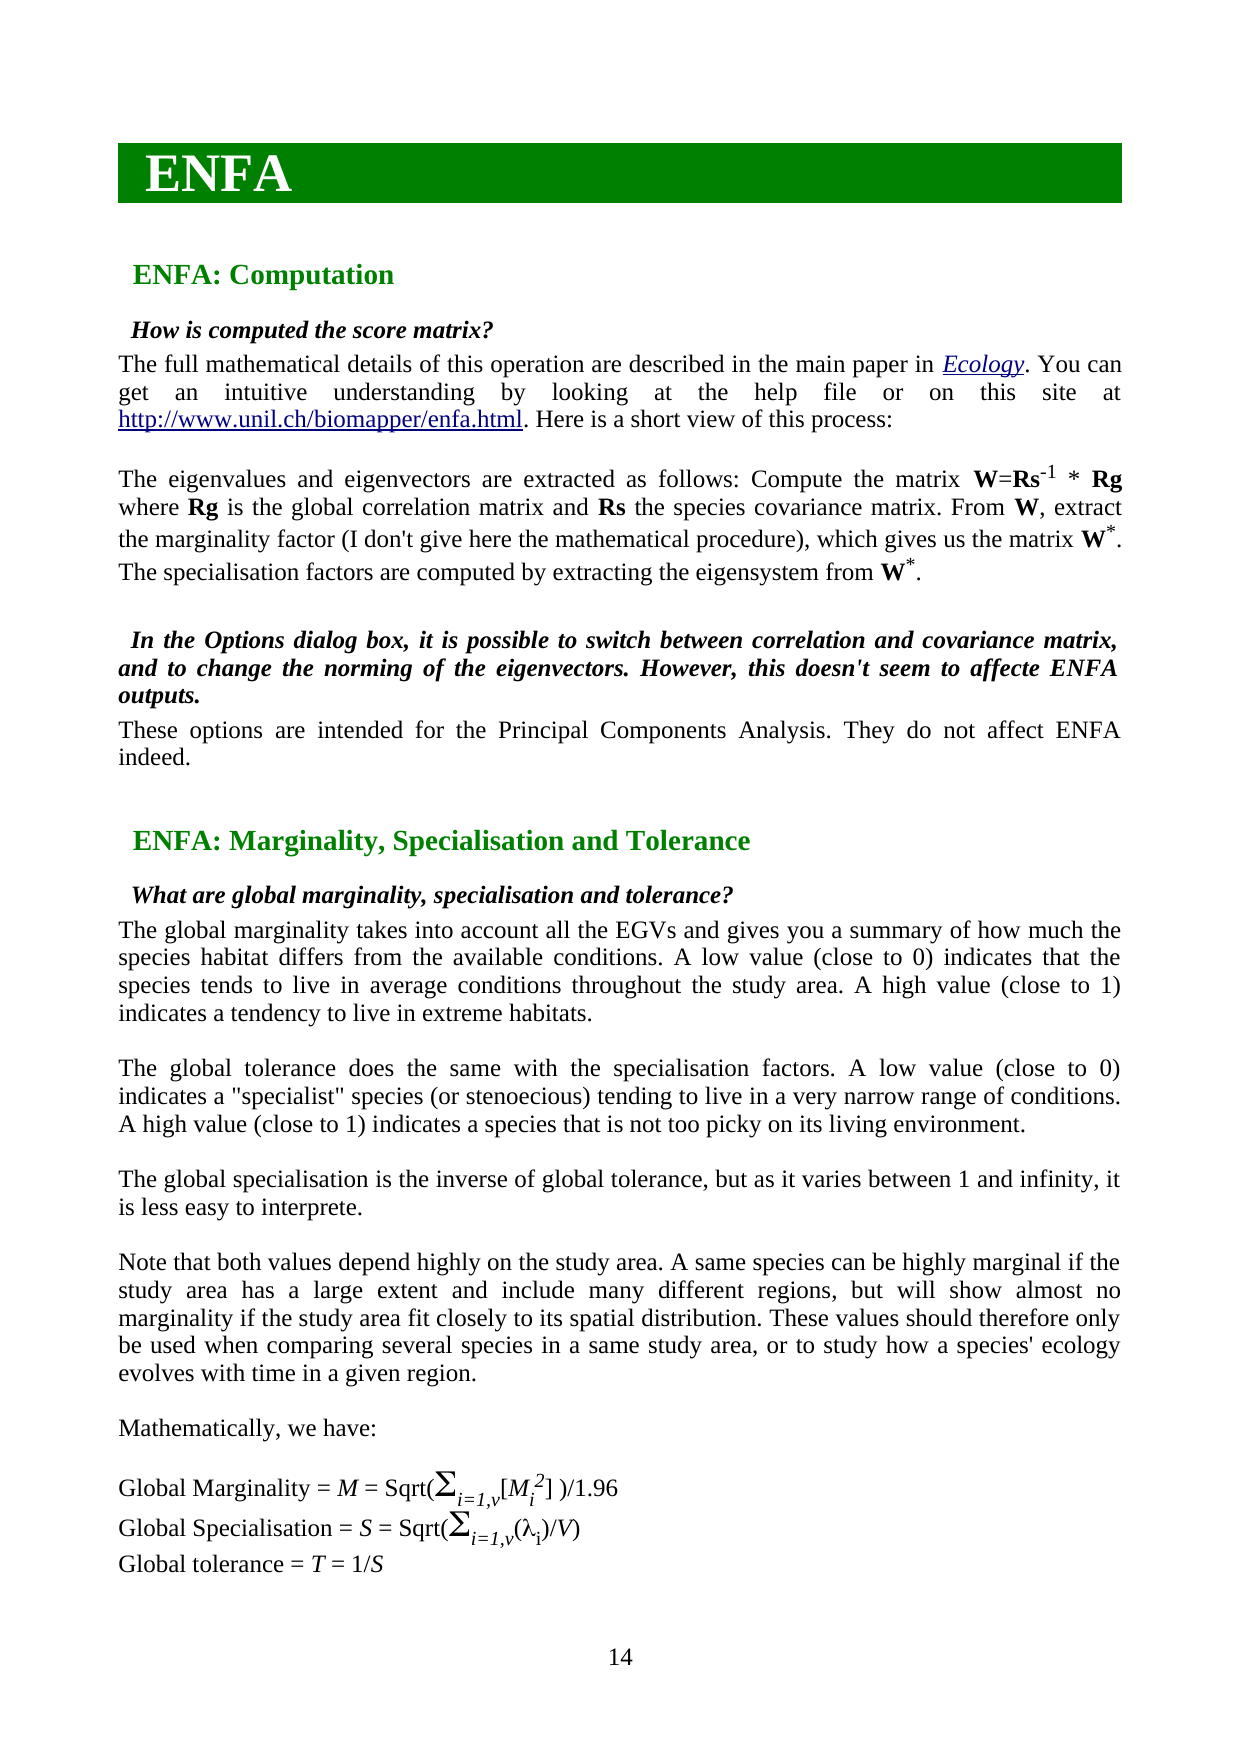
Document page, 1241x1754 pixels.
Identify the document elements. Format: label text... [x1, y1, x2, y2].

text Note that both values depend highly on the study area. A same species can be highly marginal if the study area has a large extent and include many different regions, but will show almost no marginality if the study area fit closely to its spatial distribution. These values should therefore only be used when comparing several species in a same study area, or to study how a species' ecology evolves with time in a given region. [118, 1248, 1122, 1387]
subtitle What are global marginality, specialisation and tolerance? [118, 882, 1122, 909]
subtitle ENFA [118, 143, 1122, 203]
subtitle ENFA: Marginality, Specialisation and Tolerance [118, 824, 1122, 856]
subtitle In the Options dialog box, it is possible to switch between correlation and covariance matrix, and to change the norming of the eigenvectors. However, this doesn't seem to affecte ENFA outputs. [118, 626, 1122, 709]
text Global Marginality = M = Sqrt(Si=1,v[Mi2] )/1.96 Global Specialisation = S = Sqrt(Si=1,v(li)/V) Global tolerance = T = 1/S [118, 1442, 1122, 1577]
text The eigenvalues and eigenvectors are extracted as follows: Compute the matrix W=Rs-1 * Rg where Rg is the global correlation matrix and Rs the species covariance matrix. From W, extract the marginality factor (I don't give here the mathematical procedure), which gives us the matrix W*. The specialisation factors are computed by extracting the eigensystem from W*. [118, 461, 1122, 585]
text Mathematically, we have: [118, 1414, 1122, 1442]
text These options are intended for the Principal Components Analysis. They do not affect ENFA indeed. [118, 716, 1122, 771]
subtitle ENFA: Computation [118, 258, 1122, 290]
text The global marginality takes into account all the EGVs and gives you a summary of how much the species habitat differs from the available conditions. A low value (close to 0) indicates that the species tends to live in average conditions throughout the study area. A high value (close to 1) indicates a tendency to live in extreme habitats. [118, 916, 1122, 1027]
subtitle How is computed the score matrix? [118, 316, 1122, 343]
text The full mathematical details of this operation are described in the main paper in Ecology. You can get an intuitive understanding by looking at the help file or on this site at http://www.unil.ch/biomapper/enfa.html. Here is a short view of this process: [118, 350, 1122, 433]
text The global tolerance does the same with the specialisation factors. A low value (close to 0) indicates a "specialist" species (or stenoecious) tending to live in a very narrow range of conditions. A high value (close to 1) indicates a species that is not too picky on its living environment. [118, 1054, 1122, 1137]
text The global specialisation is the inverse of global tolerance, but as it varies between 1 and infinity, it is less easy to interprete. [118, 1165, 1122, 1221]
